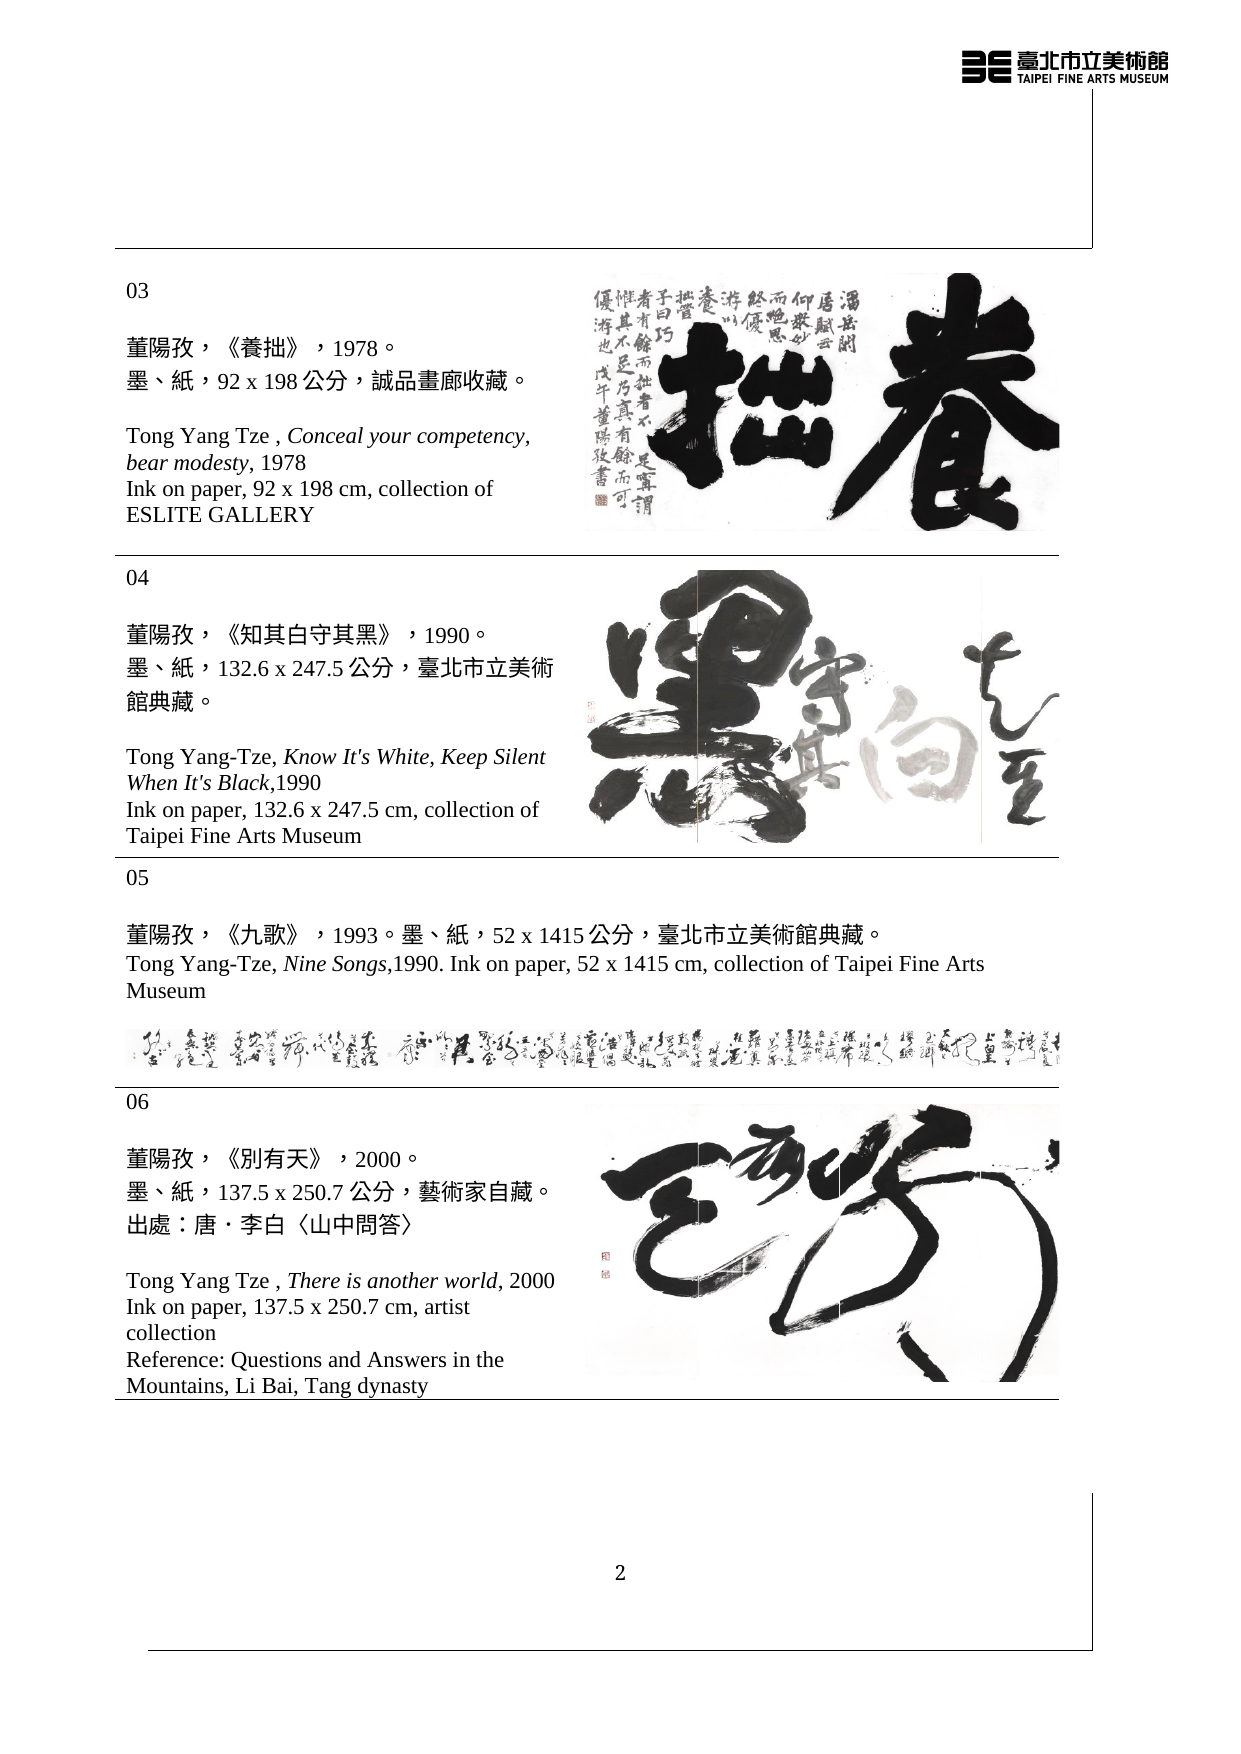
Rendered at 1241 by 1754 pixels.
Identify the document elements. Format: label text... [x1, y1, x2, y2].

table_cell [574, 556, 1059, 857]
table_cell 04 董陽孜，《知其白守其黑》，1990。 墨、紙，132.6 x 247.5公分，臺北市立美術館典藏。 Tong Yang-Tze, Know It's White, Keep Silent When It's Black,1990 Ink on paper, 132.6 x 247.5 cm, collection of Taipei Fine Arts Museum [115, 556, 573, 857]
table_cell 05 董陽孜，《九歌》，1993。墨、紙，52 x 1415公分，臺北市立美術館典藏。 Tong Yang-Tze, Nine Songs,1990. Ink on paper, 52 x 1415 cm, collection of Taipei Fine Arts Museum [115, 858, 1059, 1010]
table_cell [115, 1010, 1059, 1087]
table_cell 06 董陽孜，《別有天》，2000。 墨、紙，137.5 x 250.7 公分，藝術家自藏。 出處：唐．李白〈山中問答〉 Tong Yang Tze , There is another world, 2000 Ink on paper, 137.5 x 250.7 cm, artist collection Reference: Questions and Answers in the Mountains, Li Bai, Tang dynasty [115, 1088, 573, 1398]
table_cell [574, 1088, 1059, 1398]
table_cell [574, 249, 1059, 555]
table_cell 03 董陽孜，《養拙》，1978。 墨、紙，92 x 198公分，誠品畫廊收藏。 Tong Yang Tze , Conceal your competency, bear modesty, 1978 Ink on paper, 92 x 198 cm, collection of ESLITE GALLERY [115, 249, 573, 555]
